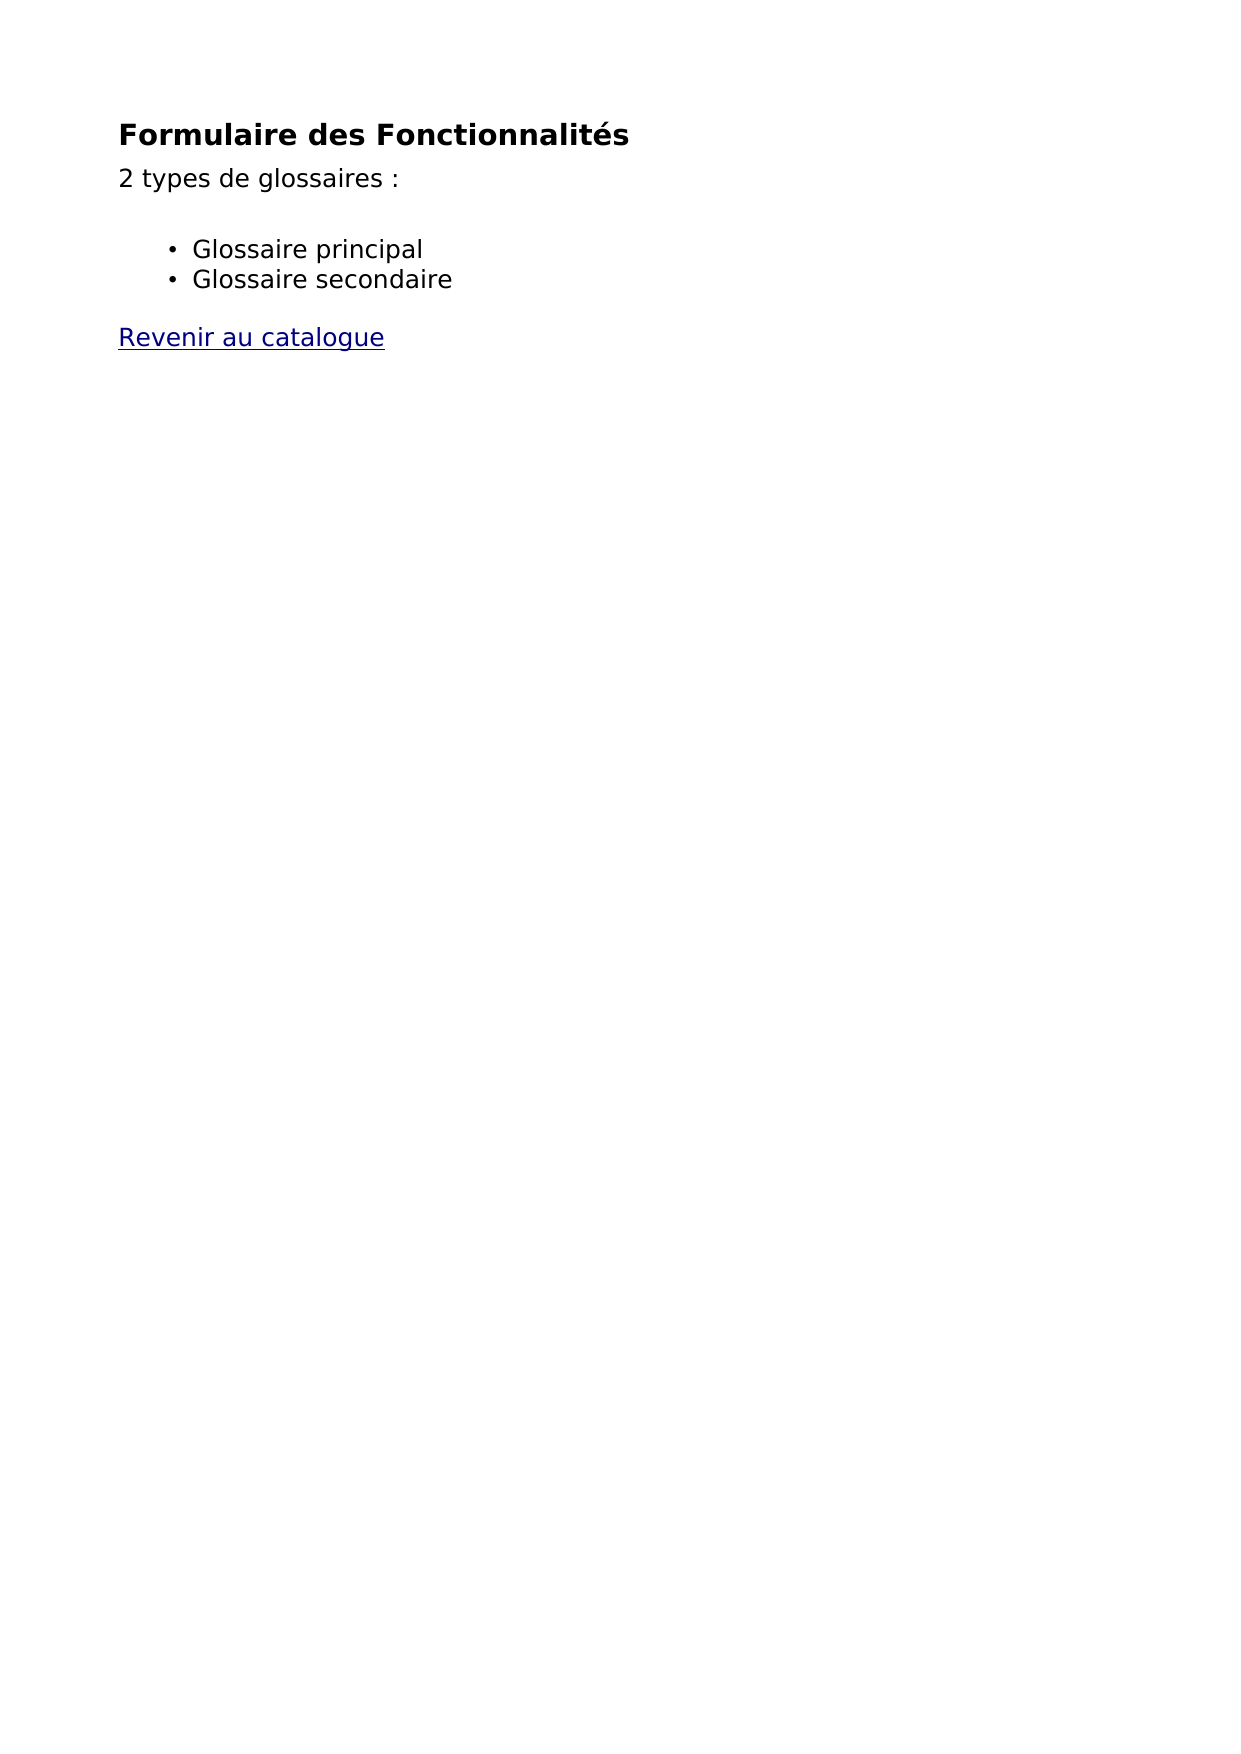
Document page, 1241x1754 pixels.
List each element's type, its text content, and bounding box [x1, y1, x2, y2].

subtitle Formulaire des Fonctionnalités [118, 118, 1122, 152]
text 2 types de glossaires : [118, 164, 1122, 194]
list Glossaire principal [177, 236, 1122, 265]
text Revenir au catalogue [118, 323, 1122, 353]
list Glossaire secondaire [177, 265, 1122, 294]
